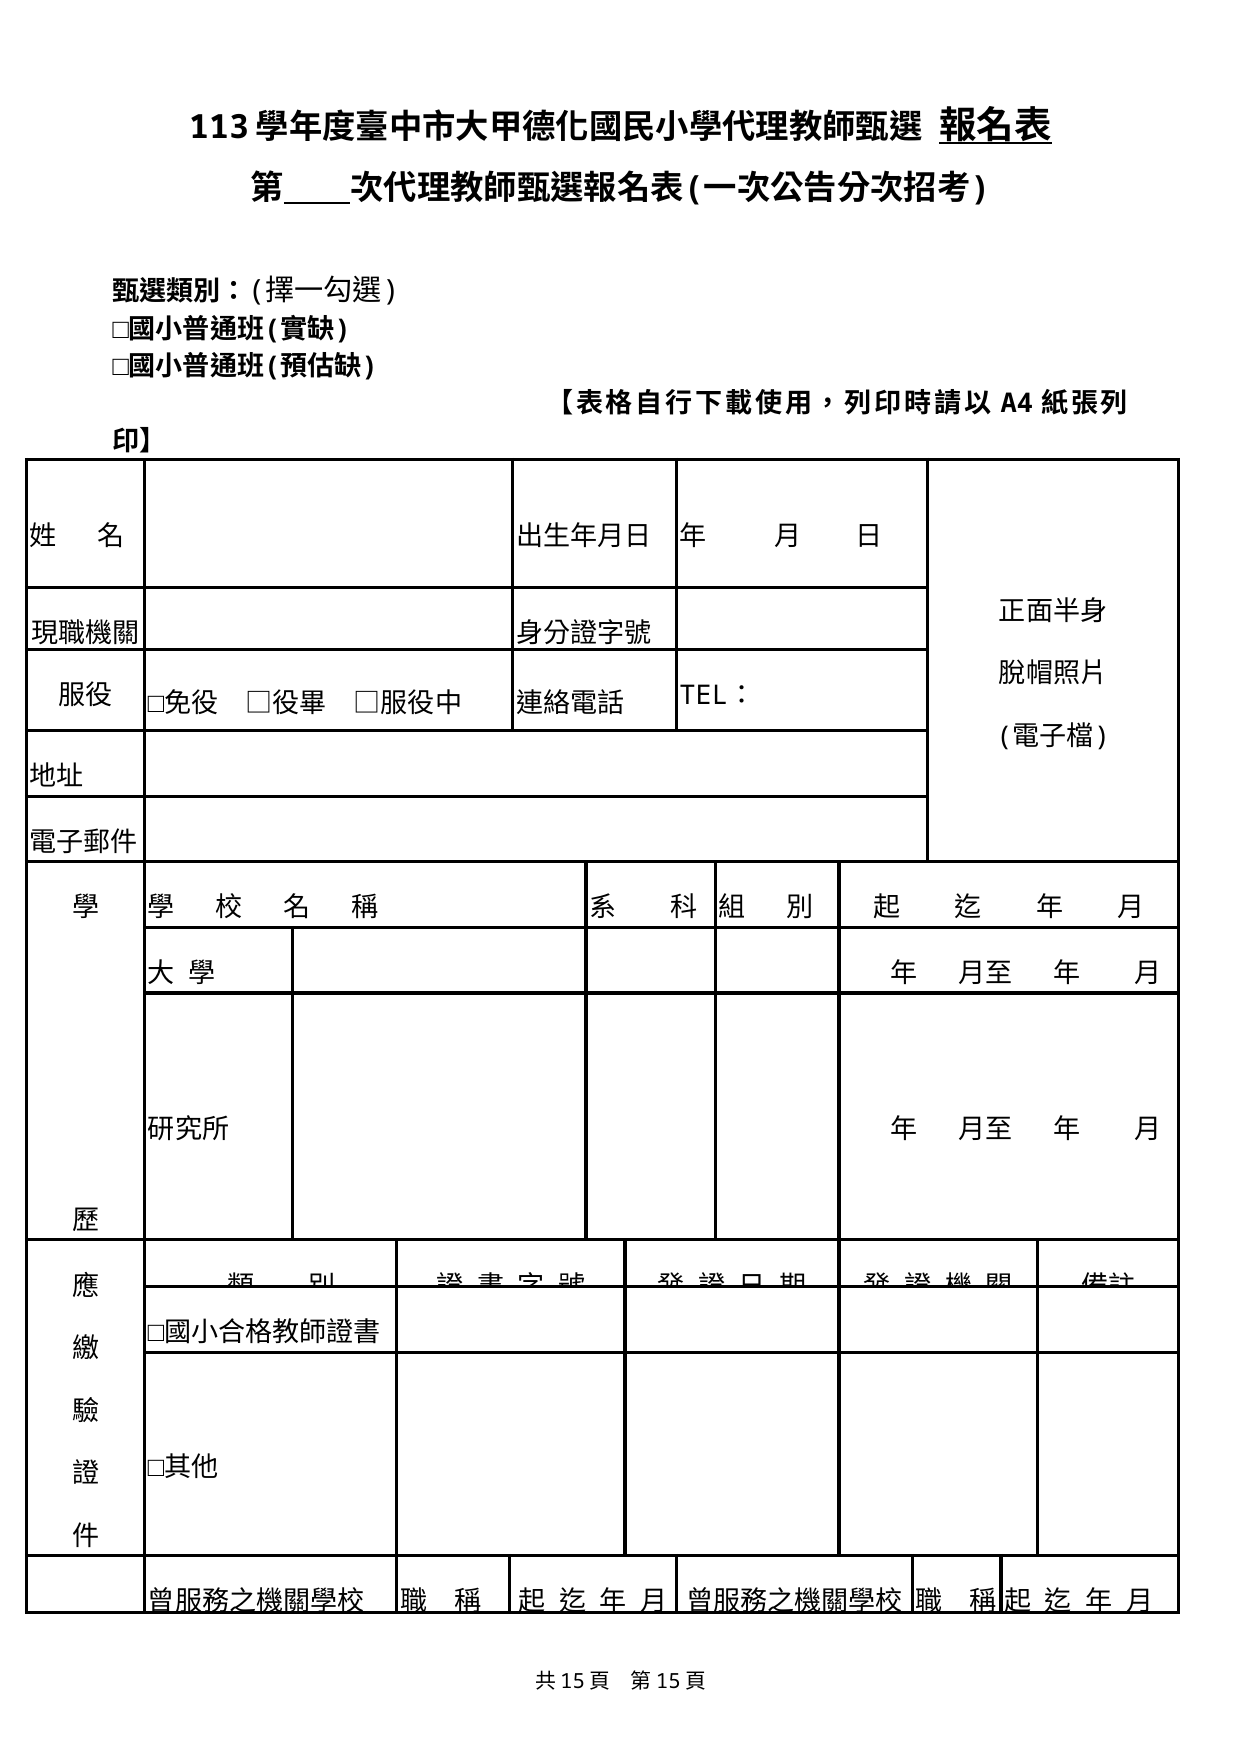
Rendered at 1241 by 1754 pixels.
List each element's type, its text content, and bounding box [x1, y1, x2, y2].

table_cell □國小合格教師證書 [146, 1288, 395, 1351]
table_cell 研究所 [146, 995, 291, 1238]
table_header 出生年月日 [514, 461, 675, 586]
table_cell TEL： 手機： [678, 651, 926, 729]
table_cell 類 別 [146, 1241, 395, 1285]
table_cell 起 迄 年 月 [511, 1557, 675, 1611]
table_cell 學 校 名 稱 [146, 863, 584, 926]
table_cell [841, 1354, 1036, 1554]
table_cell 現職機關學校 [28, 589, 143, 648]
table_cell 大 學 [146, 929, 291, 991]
table_cell 職 稱 [914, 1557, 999, 1611]
table_cell 電子郵件 [28, 798, 143, 860]
table_cell [398, 1288, 623, 1351]
table_cell 曾服務之機關學校 [678, 1557, 911, 1611]
table_cell 職 稱 [398, 1557, 508, 1611]
table_cell □其他 [146, 1354, 395, 1554]
table_cell [398, 1354, 623, 1554]
table_cell 組 別 [717, 863, 837, 926]
table_cell 起 迄 年 月 [1003, 1557, 1177, 1611]
table_cell 發 證 機 關 [841, 1241, 1036, 1285]
table_cell [146, 732, 926, 794]
table_cell [146, 798, 926, 860]
table_cell 起 迄 年 月 [841, 863, 1177, 926]
text 【表格自行下載使用，列印時請以A4紙張列印】 [112, 383, 1128, 458]
table_header 姓 名 [28, 461, 143, 586]
table_cell [146, 589, 511, 648]
text □國小普通班(預估缺) [112, 346, 1128, 383]
table_cell [588, 929, 714, 991]
text □國小普通班(實缺) [112, 308, 1128, 346]
table_header [146, 461, 511, 586]
table_cell [678, 589, 926, 648]
table_cell [627, 1288, 837, 1351]
text 第 次代理教師甄選報名表(一次公告分次招考) [112, 143, 1128, 206]
table_cell [28, 1557, 143, 1611]
text 甄選類別：(擇一勾選) [112, 268, 1128, 308]
table_cell [717, 929, 837, 991]
table_cell [627, 1354, 837, 1554]
table_cell [841, 1288, 1036, 1351]
table_cell □免役 □役畢 □服役中 [146, 651, 511, 729]
table_header 年 月 日 [678, 461, 926, 586]
table_cell 學 歷 [28, 863, 143, 1238]
table_cell [1039, 1354, 1177, 1554]
table_cell 連絡電話 [514, 651, 675, 729]
table_cell [717, 995, 837, 1238]
table_cell [294, 929, 584, 991]
table_cell 身分證字號 [514, 589, 675, 648]
table_cell 備註 [1039, 1241, 1177, 1285]
table_cell [588, 995, 714, 1238]
table_cell [294, 995, 584, 1238]
table_cell 發 證 日 期 [627, 1241, 837, 1285]
table_header 正面半身 脫帽照片 (電子檔) [929, 461, 1177, 860]
table_cell 曾服務之機關學校 [146, 1557, 395, 1611]
text 113學年度臺中市大甲德化國民小學代理教師甄選 報名表 [112, 81, 1128, 143]
table_cell 地址 [28, 732, 143, 794]
table_cell 證 書 字 號 [398, 1241, 623, 1285]
table_cell 年 月至 年 月 [841, 929, 1177, 991]
table_cell 系 科 [588, 863, 714, 926]
table_cell 應 繳 驗 證 件 [28, 1241, 143, 1554]
table_cell [1039, 1288, 1177, 1351]
table_cell 年 月至 年 月 [841, 995, 1177, 1238]
table_cell 服役 情形 [28, 651, 143, 729]
